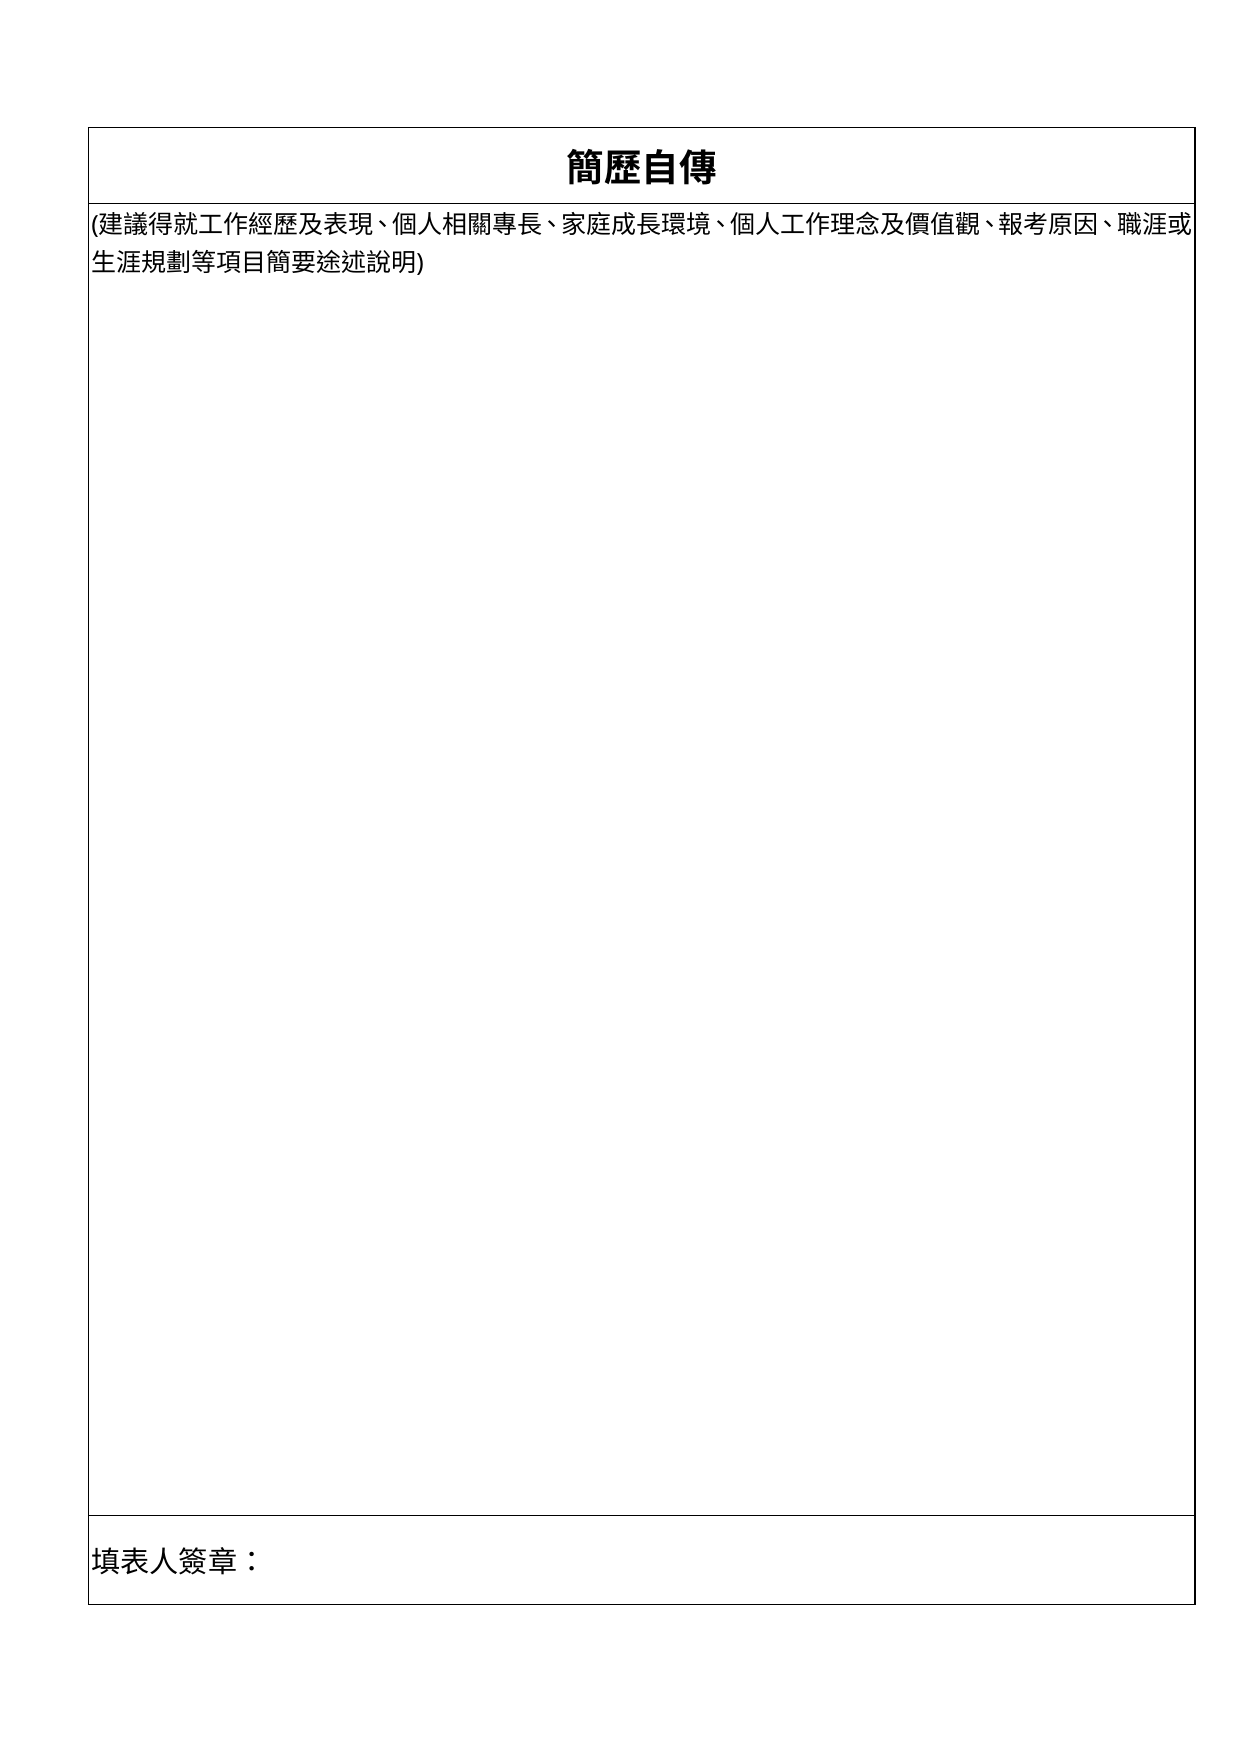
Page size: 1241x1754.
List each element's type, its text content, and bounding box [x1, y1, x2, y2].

table_cell (建議得就工作經歷及表現、個人相關專長、家庭成長環境、個人工作理念及價值觀、報考原因、職涯或生涯規劃等項目簡要途述說明) [89, 204, 1194, 1515]
table_header 簡歷自傳 [89, 128, 1194, 203]
table_cell 填表人簽章： [89, 1516, 1194, 1604]
